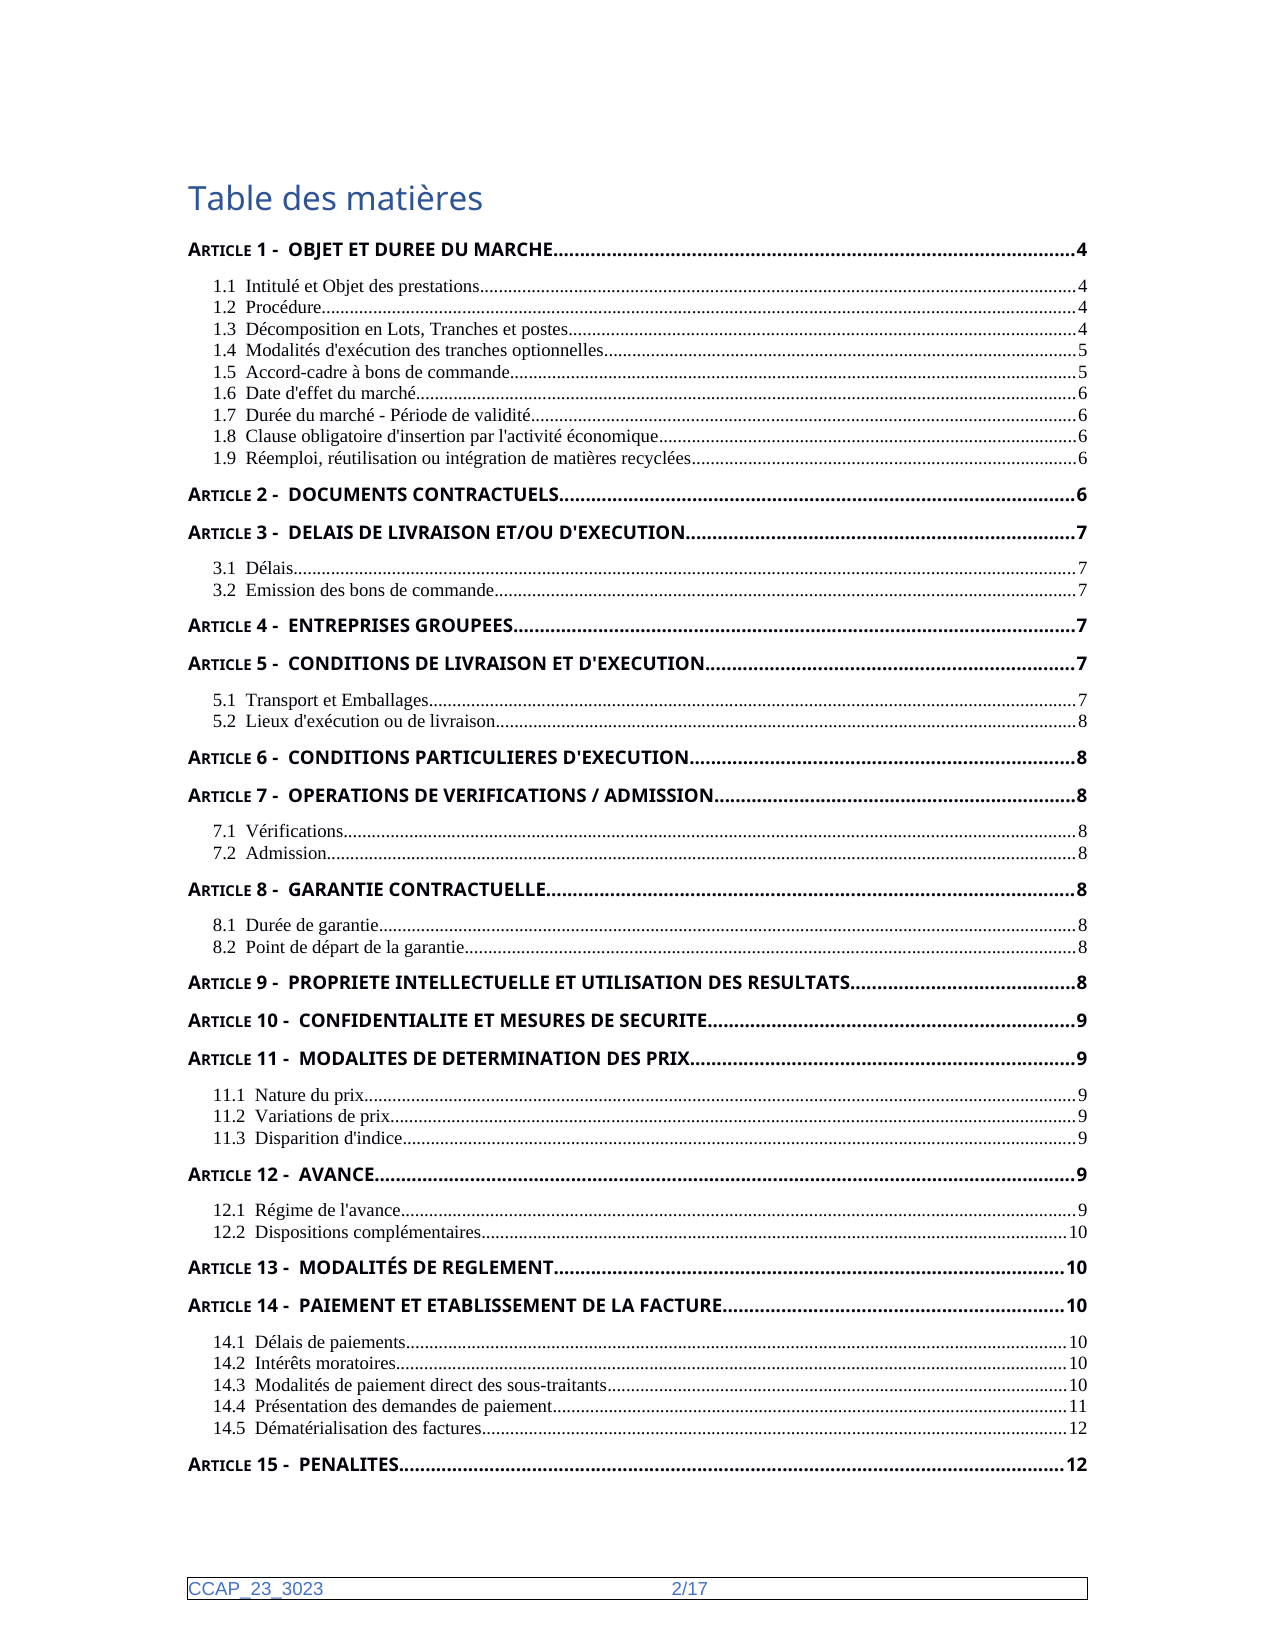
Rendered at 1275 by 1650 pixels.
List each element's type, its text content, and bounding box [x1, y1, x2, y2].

text 1.1 Intitulé et Objet des prestations 4 [213, 274, 1087, 296]
text Article 12 - AVANCE 9 [188, 1161, 1087, 1186]
text 14.5 Dématérialisation des factures 12 [213, 1417, 1087, 1438]
text 5.2 Lieux d'exécution ou de livraison 8 [213, 710, 1087, 732]
text Article 11 - MODALITES DE DETERMINATION DES PRIX 9 [188, 1046, 1087, 1071]
text Article 1 - OBJET ET DUREE DU MARCHE 4 [188, 236, 1087, 262]
text Article 14 - PAIEMENT ET ETABLISSEMENT DE LA FACTURE 10 [188, 1293, 1087, 1318]
subtitle Table des matières [188, 175, 1087, 220]
text Article 13 - MODALITÉS DE REGLEMENT 10 [188, 1254, 1087, 1280]
text Article 10 - CONFIDENTIALITE ET MESURES DE SECURITE 9 [188, 1008, 1087, 1033]
text 14.1 Délais de paiements 10 [213, 1331, 1087, 1352]
text Article 5 - CONDITIONS DE LIVRAISON ET D'EXECUTION 7 [188, 651, 1087, 676]
text Article 4 - ENTREPRISES GROUPEES 7 [188, 613, 1087, 638]
text 1.2 Procédure 4 [213, 296, 1087, 318]
text 12.1 Régime de l'avance 9 [213, 1199, 1087, 1221]
text 1.7 Durée du marché - Période de validité 6 [213, 404, 1087, 425]
text 1.6 Date d'effet du marché 6 [213, 382, 1087, 404]
text 3.1 Délais 7 [213, 557, 1087, 579]
text 7.2 Admission 8 [213, 842, 1087, 863]
text 14.4 Présentation des demandes de paiement 11 [213, 1395, 1087, 1417]
text Article 15 - PENALITES 12 [188, 1451, 1087, 1476]
text 1.5 Accord-cadre à bons de commande 5 [213, 361, 1087, 382]
text 12.2 Dispositions complémentaires 10 [213, 1221, 1087, 1242]
text 11.2 Variations de prix 9 [213, 1105, 1087, 1127]
text Article 7 - OPERATIONS DE VERIFICATIONS / ADMISSION 8 [188, 782, 1087, 808]
text 1.4 Modalités d'exécution des tranches optionnelles 5 [213, 339, 1087, 361]
text Article 6 - CONDITIONS PARTICULIERES D'EXECUTION 8 [188, 744, 1087, 770]
text 1.3 Décomposition en Lots, Tranches et postes 4 [213, 318, 1087, 339]
text 11.1 Nature du prix 9 [213, 1084, 1087, 1105]
text 1.8 Clause obligatoire d'insertion par l'activité économique 6 [213, 425, 1087, 447]
text 7.1 Vérifications 8 [213, 820, 1087, 842]
text 8.1 Durée de garantie 8 [213, 914, 1087, 936]
text Article 8 - GARANTIE CONTRACTUELLE 8 [188, 876, 1087, 902]
text Article 3 - DELAIS DE LIVRAISON ET/OU D'EXECUTION 7 [188, 519, 1087, 544]
text 5.1 Transport et Emballages 7 [213, 689, 1087, 710]
text 3.2 Emission des bons de commande 7 [213, 579, 1087, 600]
text Article 2 - DOCUMENTS CONTRACTUELS 6 [188, 481, 1087, 507]
text Article 9 - PROPRIETE INTELLECTUELLE ET UTILISATION DES RESULTATS 8 [188, 970, 1087, 995]
text 11.3 Disparition d'indice 9 [213, 1127, 1087, 1148]
text 8.2 Point de départ de la garantie 8 [213, 936, 1087, 957]
text 1.9 Réemploi, réutilisation ou intégration de matières recyclées 6 [213, 447, 1087, 468]
text 14.3 Modalités de paiement direct des sous-traitants 10 [213, 1374, 1087, 1395]
text 14.2 Intérêts moratoires 10 [213, 1352, 1087, 1374]
